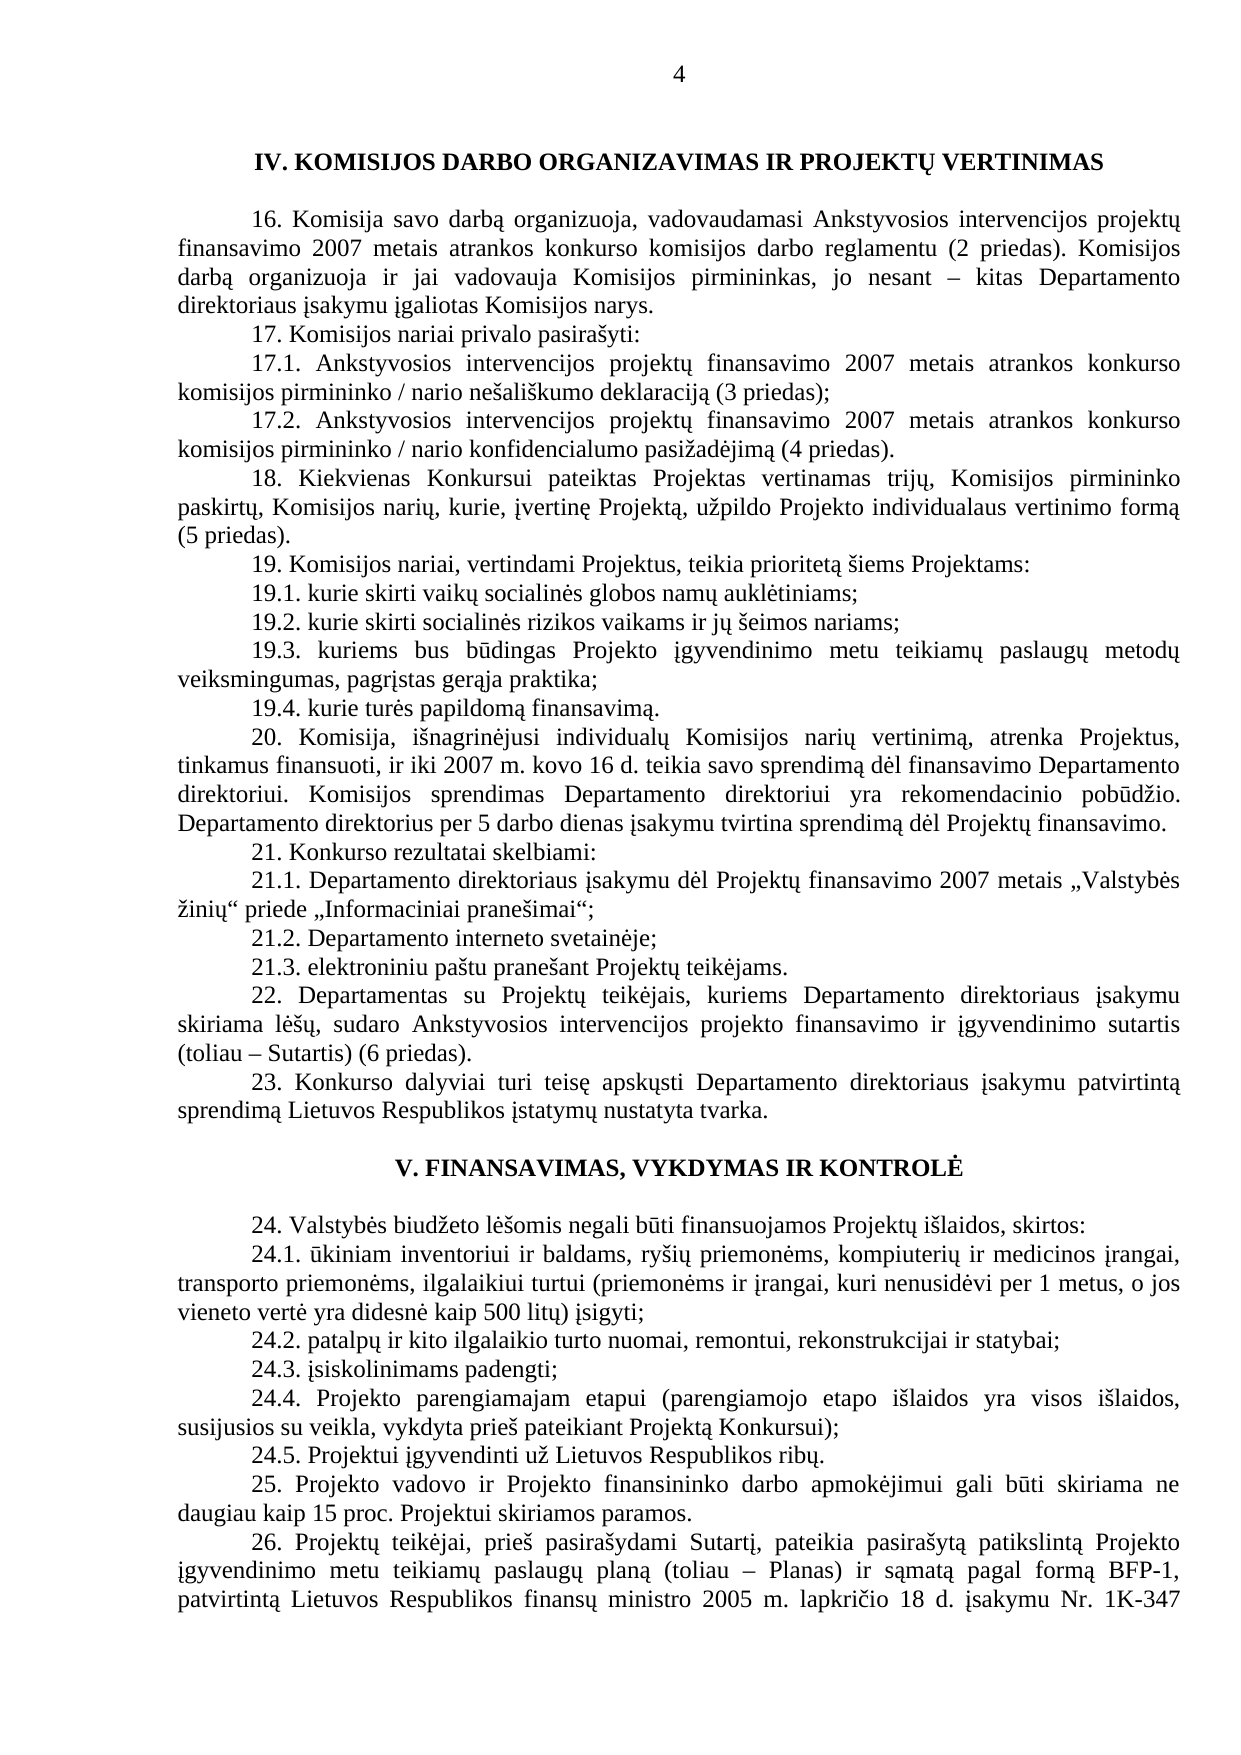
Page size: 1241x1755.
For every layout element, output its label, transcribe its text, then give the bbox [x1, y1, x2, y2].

text 24.1. ūkiniam inventoriui ir baldams, ryšių priemonėms, kompiuterių ir medicinos įrangai, transporto priemonėms, ilgalaikiui turtui (priemonėms ir įrangai, kuri nenusidėvi per 1 metus, o jos vieneto vertė yra didesnė kaip 500 litų) įsigyti; [177, 1239, 1181, 1326]
text 17.1. Ankstyvosios intervencijos projektų finansavimo 2007 metais atrankos konkurso komisijos pirmininko / nario nešališkumo deklaraciją (3 priedas); [177, 348, 1181, 406]
text IV. KOMISIJOS DARBO ORGANIZAVIMAS IR PROJEKTŲ VERTINIMAS [177, 147, 1181, 176]
text 25. Projekto vadovo ir Projekto finansininko darbo apmokėjimui gali būti skiriama ne daugiau kaip 15 proc. Projektui skiriamos paramos. [177, 1469, 1181, 1527]
text 24.3. įsiskolinimams padengti; [177, 1354, 1181, 1383]
text 24. Valstybės biudžeto lėšomis negali būti finansuojamos Projektų išlaidos, skirtos: [177, 1211, 1181, 1239]
text 19. Komisijos nariai, vertindami Projektus, teikia prioritetą šiems Projektams: [177, 549, 1181, 578]
text 19.2. kurie skirti socialinės rizikos vaikams ir jų šeimos nariams; [177, 607, 1181, 636]
text 21. Konkurso rezultatai skelbiami: [177, 837, 1181, 866]
text 21.1. Departamento direktoriaus įsakymu dėl Projektų finansavimo 2007 metais „Valstybės žinių“ priede „Informaciniai pranešimai“; [177, 866, 1181, 923]
text 23. Konkurso dalyviai turi teisę apskųsti Departamento direktoriaus įsakymu patvirtintą sprendimą Lietuvos Respublikos įstatymų nustatyta tvarka. [177, 1067, 1181, 1124]
text 24.4. Projekto parengiamajam etapui (parengiamojo etapo išlaidos yra visos išlaidos, susijusios su veikla, vykdyta prieš pateikiant Projektą Konkursui); [177, 1383, 1181, 1441]
text 26. Projektų teikėjai, prieš pasirašydami Sutartį, pateikia pasirašytą patikslintą Projekto įgyvendinimo metu teikiamų paslaugų planą (toliau – Planas) ir sąmatą pagal formą BFP-1, patvirtintą Lietuvos Respublikos finansų ministro 2005 m. lapkričio 18 d. įsakymu Nr. 1K-347 [177, 1527, 1181, 1613]
text 19.3. kuriems bus būdingas Projekto įgyvendinimo metu teikiamų paslaugų metodų veiksmingumas, pagrįstas gerąja praktika; [177, 636, 1181, 693]
text 18. Kiekvienas Konkursui pateiktas Projektas vertinamas trijų, Komisijos pirmininko paskirtų, Komisijos narių, kurie, įvertinę Projektą, užpildo Projekto individualaus vertinimo formą (5 priedas). [177, 463, 1181, 549]
text 22. Departamentas su Projektų teikėjais, kuriems Departamento direktoriaus įsakymu skiriama lėšų, sudaro Ankstyvosios intervencijos projekto finansavimo ir įgyvendinimo sutartis (toliau – Sutartis) (6 priedas). [177, 981, 1181, 1067]
text 24.2. patalpų ir kito ilgalaikio turto nuomai, remontui, rekonstrukcijai ir statybai; [177, 1326, 1181, 1354]
text 19.1. kurie skirti vaikų socialinės globos namų auklėtiniams; [177, 578, 1181, 607]
text 20. Komisija, išnagrinėjusi individualų Komisijos narių vertinimą, atrenka Projektus, tinkamus finansuoti, ir iki 2007 m. kovo 16 d. teikia savo sprendimą dėl finansavimo Departamento direktoriui. Komisijos sprendimas Departamento direktoriui yra rekomendacinio pobūdžio. Departamento direktorius per 5 darbo dienas įsakymu tvirtina sprendimą dėl Projektų finansavimo. [177, 722, 1181, 837]
text 17.2. Ankstyvosios intervencijos projektų finansavimo 2007 metais atrankos konkurso komisijos pirmininko / nario konfidencialumo pasižadėjimą (4 priedas). [177, 406, 1181, 463]
text 17. Komisijos nariai privalo pasirašyti: [177, 319, 1181, 348]
text 16. Komisija savo darbą organizuoja, vadovaudamasi Ankstyvosios intervencijos projektų finansavimo 2007 metais atrankos konkurso komisijos darbo reglamentu (2 priedas). Komisijos darbą organizuoja ir jai vadovauja Komisijos pirmininkas, jo nesant – kitas Departamento direktoriaus įsakymu įgaliotas Komisijos narys. [177, 204, 1181, 319]
text 21.3. elektroniniu paštu pranešant Projektų teikėjams. [177, 952, 1181, 981]
text V. FINANSAVIMAS, VYKDYMAS IR KONTROLĖ [177, 1153, 1181, 1182]
text 21.2. Departamento interneto svetainėje; [177, 923, 1181, 952]
text 19.4. kurie turės papildomą finansavimą. [177, 693, 1181, 722]
text 24.5. Projektui įgyvendinti už Lietuvos Respublikos ribų. [177, 1441, 1181, 1469]
